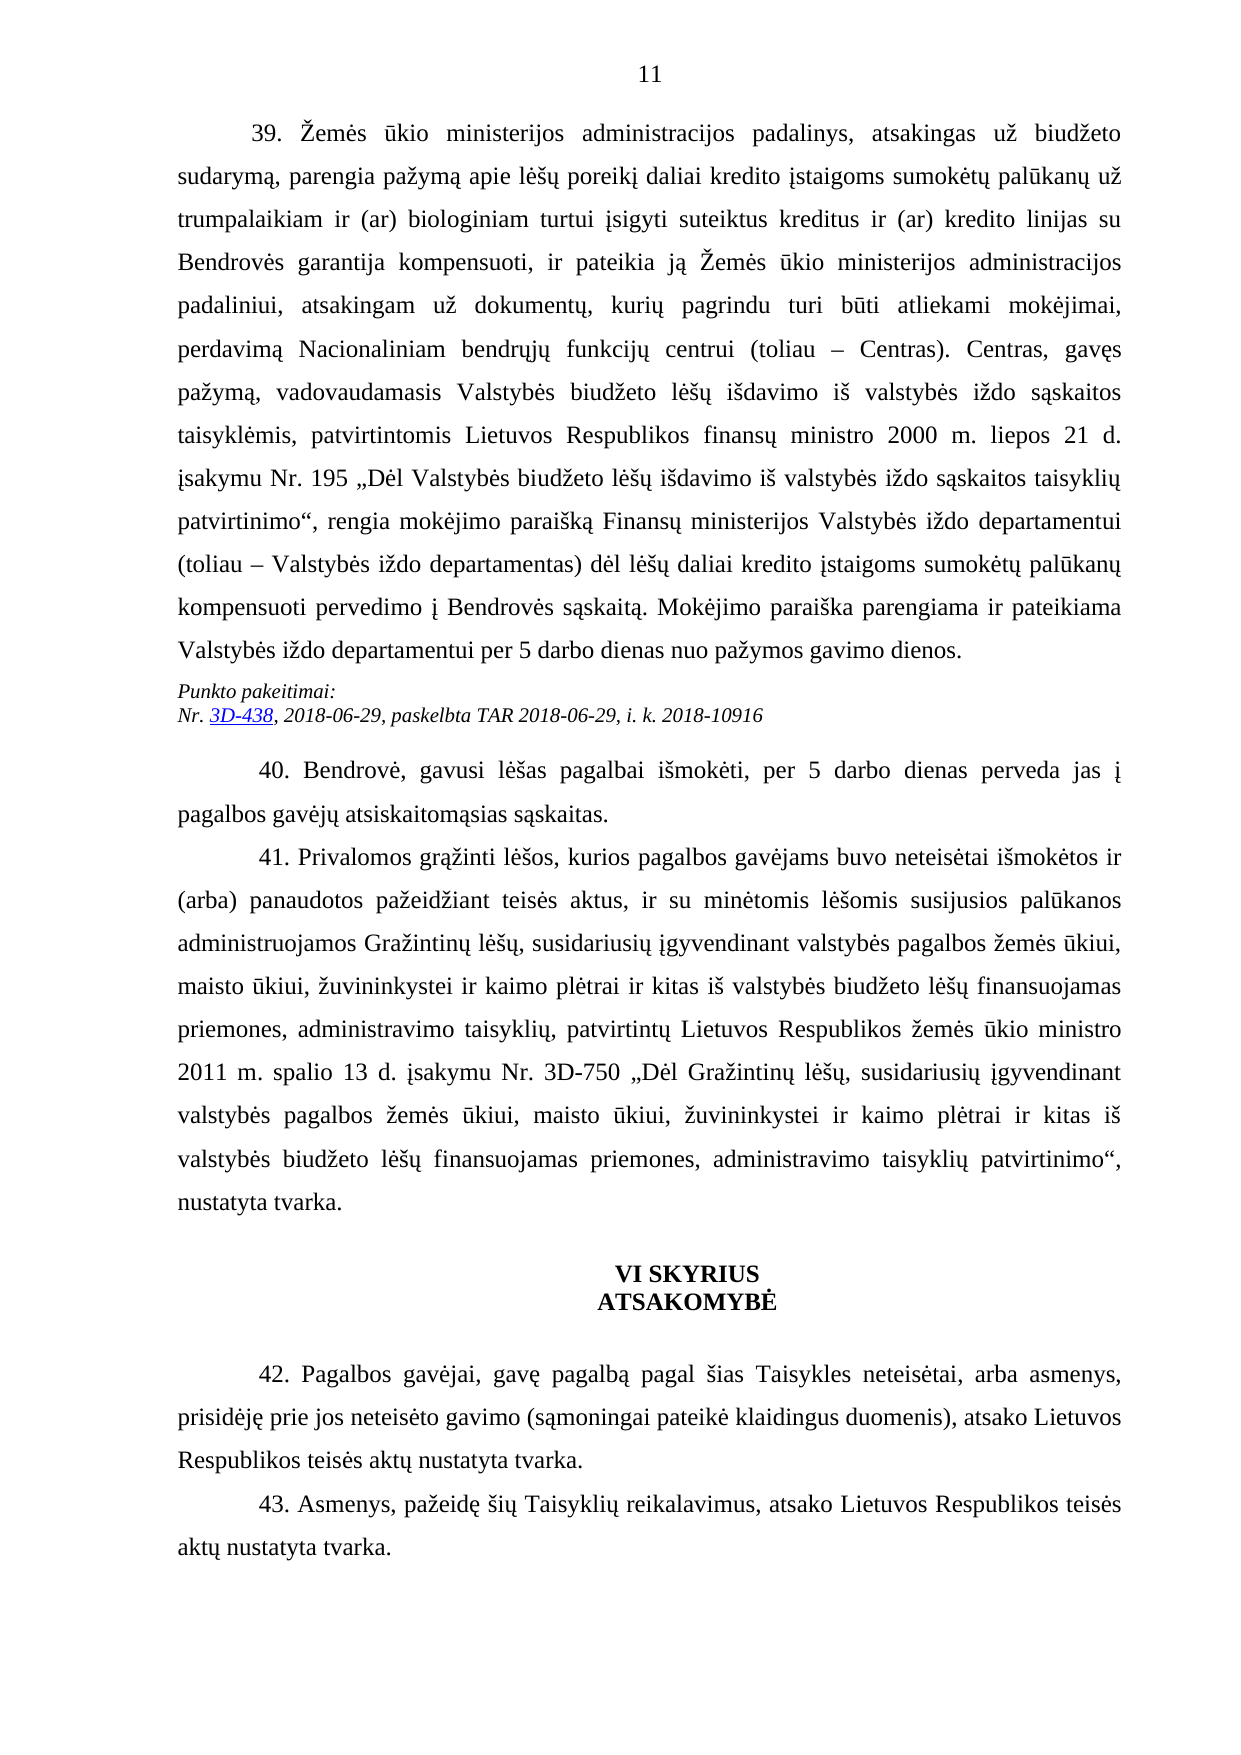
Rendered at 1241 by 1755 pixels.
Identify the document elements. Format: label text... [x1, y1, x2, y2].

text 41. Privalomos grąžinti lėšos, kurios pagalbos gavėjams buvo neteisėtai išmokėtos ir (arba) panaudotos pažeidžiant teisės aktus, ir su minėtomis lėšomis susijusios palūkanos administruojamos Gražintinų lėšų, susidariusių įgyvendinant valstybės pagalbos žemės ūkiui, maisto ūkiui, žuvininkystei ir kaimo plėtrai ir kitas iš valstybės biudžeto lėšų finansuojamas priemones, administravimo taisyklių, patvirtintų Lietuvos Respublikos žemės ūkio ministro 2011 m. spalio 13 d. įsakymu Nr. 3D-750 „Dėl Gražintinų lėšų, susidariusių įgyvendinant valstybės pagalbos žemės ūkiui, maisto ūkiui, žuvininkystei ir kaimo plėtrai ir kitas iš valstybės biudžeto lėšų finansuojamas priemones, administravimo taisyklių patvirtinimo“, nustatyta tvarka. [177, 842, 1122, 1216]
text Punkto pakeitimai: [177, 679, 1122, 703]
text Nr. 3D-438, 2018-06-29, paskelbta TAR 2018-06-29, i. k. 2018-10916 [177, 703, 1122, 727]
text 42. Pagalbos gavėjai, gavę pagalbą pagal šias Taisykles neteisėtai, arba asmenys, prisidėję prie jos neteisėto gavimo (sąmoningai pateikė klaidingus duomenis), atsako Lietuvos Respublikos teisės aktų nustatyta tvarka. [177, 1359, 1122, 1474]
text ATSAKOMYBĖ [177, 1287, 1122, 1316]
text 40. Bendrovė, gavusi lėšas pagalbai išmokėti, per 5 darbo dienas perveda jas į pagalbos gavėjų atsiskaitomąsias sąskaitas. [177, 756, 1122, 827]
text 39. Žemės ūkio ministerijos administracijos padalinys, atsakingas už biudžeto sudarymą, parengia pažymą apie lėšų poreikį daliai kredito įstaigoms sumokėtų palūkanų už trumpalaikiam ir (ar) biologiniam turtui įsigyti suteiktus kreditus ir (ar) kredito linijas su Bendrovės garantija kompensuoti, ir pateikia ją Žemės ūkio ministerijos administracijos padaliniui, atsakingam už dokumentų, kurių pagrindu turi būti atliekami mokėjimai, perdavimą Nacionaliniam bendrųjų funkcijų centrui (toliau – Centras). Centras, gavęs pažymą, vadovaudamasis Valstybės biudžeto lėšų išdavimo iš valstybės iždo sąskaitos taisyklėmis, patvirtintomis Lietuvos Respublikos finansų ministro 2000 m. liepos 21 d. įsakymu Nr. 195 „Dėl Valstybės biudžeto lėšų išdavimo iš valstybės iždo sąskaitos taisyklių patvirtinimo“, rengia mokėjimo paraišką Finansų ministerijos Valstybės iždo departamentui (toliau – Valstybės iždo departamentas) dėl lėšų daliai kredito įstaigoms sumokėtų palūkanų kompensuoti pervedimo į Bendrovės sąskaitą. Mokėjimo paraiška parengiama ir pateikiama Valstybės iždo departamentui per 5 darbo dienas nuo pažymos gavimo dienos. [177, 118, 1122, 664]
text VI SKYRIUS [177, 1259, 1122, 1287]
text 43. Asmenys, pažeidę šių Taisyklių reikalavimus, atsako Lietuvos Respublikos teisės aktų nustatyta tvarka. [177, 1489, 1122, 1561]
